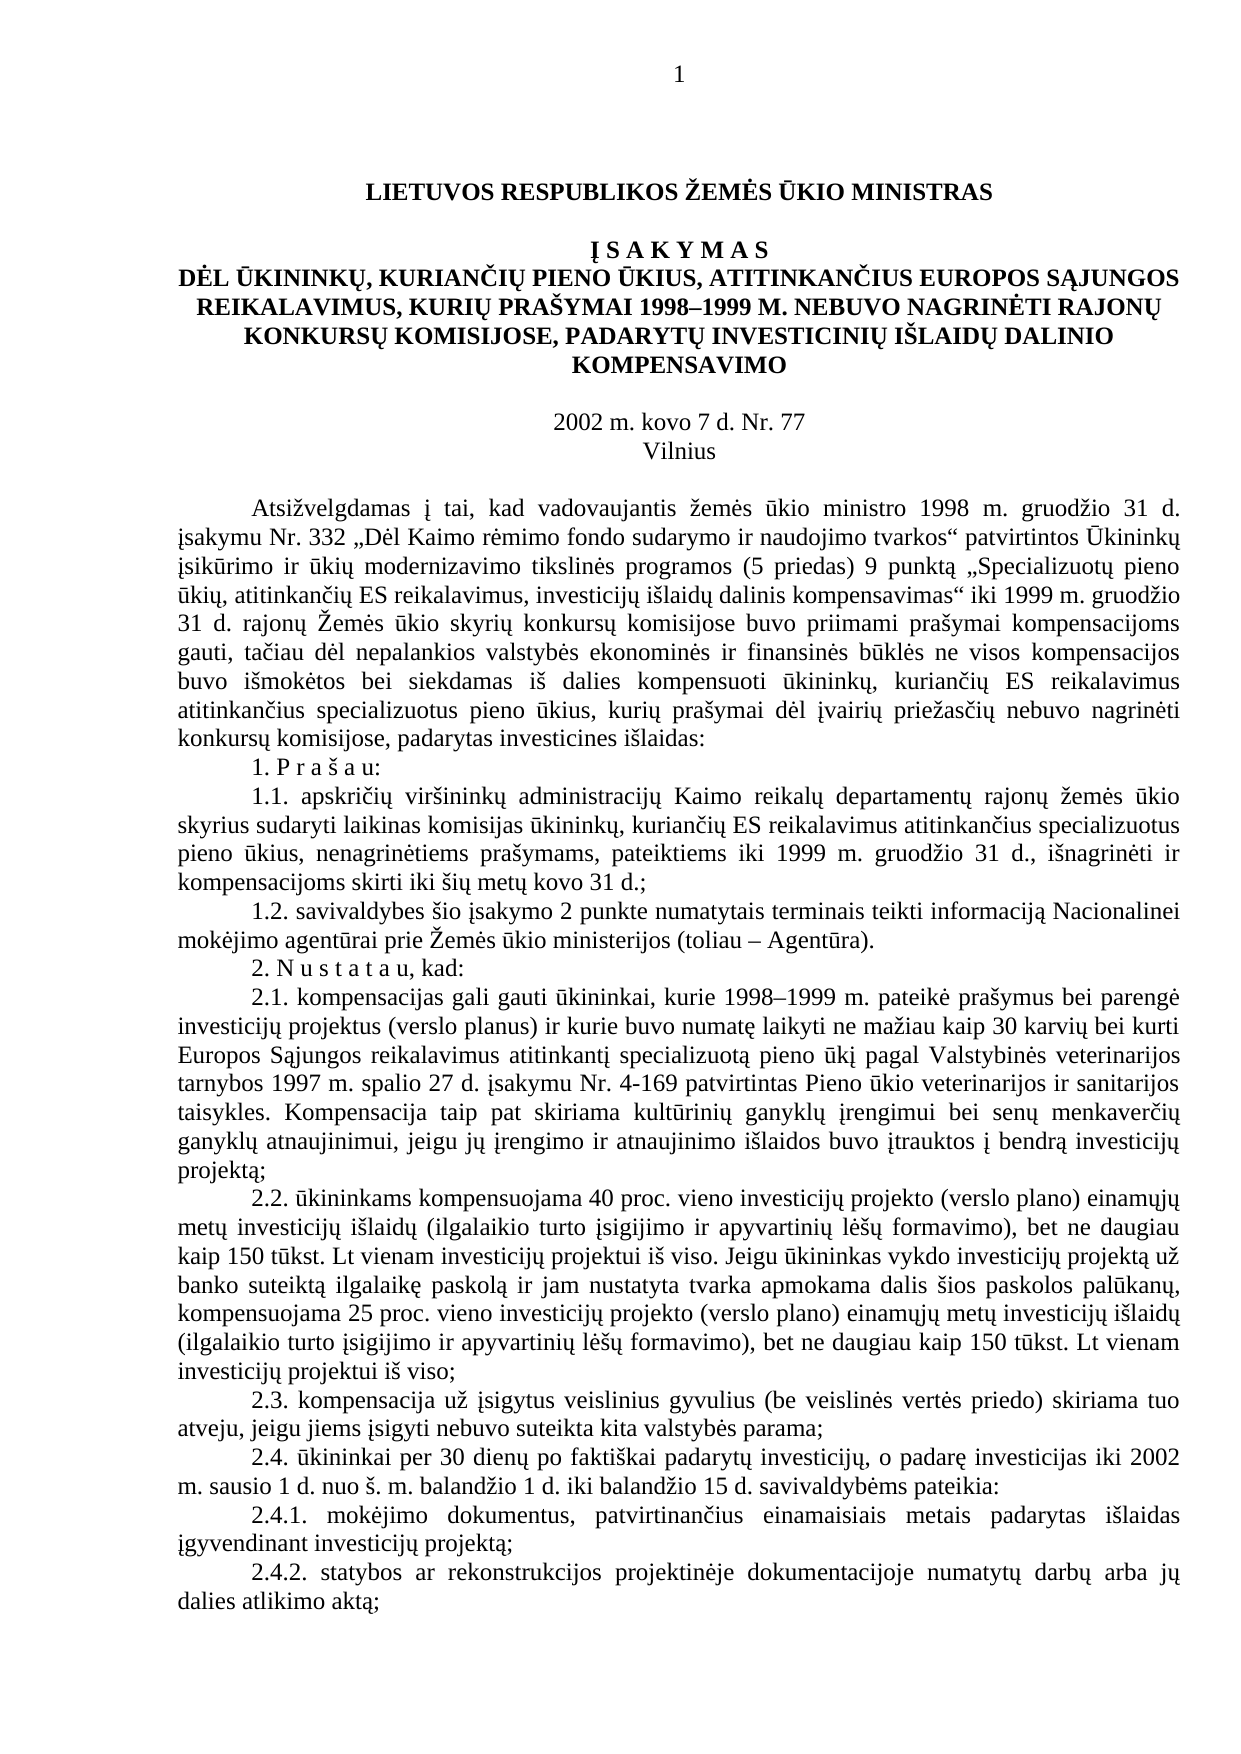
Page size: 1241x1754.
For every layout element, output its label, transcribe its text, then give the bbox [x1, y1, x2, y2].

text 2002 m. kovo 7 d. Nr. 77 [177, 407, 1181, 436]
text 2.2. ūkininkams kompensuojama 40 proc. vieno investicijų projekto (verslo plano) einamųjų metų investicijų išlaidų (ilgalaikio turto įsigijimo ir apyvartinių lėšų formavimo), bet ne daugiau kaip 150 tūkst. Lt vienam investicijų projektui iš viso. Jeigu ūkininkas vykdo investicijų projektą už banko suteiktą ilgalaikę paskolą ir jam nustatyta tvarka apmokama dalis šios paskolos palūkanų, kompensuojama 25 proc. vieno investicijų projekto (verslo plano) einamųjų metų investicijų išlaidų (ilgalaikio turto įsigijimo ir apyvartinių lėšų formavimo), bet ne daugiau kaip 150 tūkst. Lt vienam investicijų projektui iš viso; [177, 1183, 1181, 1385]
text 1.2. savivaldybes šio įsakymo 2 punkte numatytais terminais teikti informaciją Nacionalinei mokėjimo agentūrai prie Žemės ūkio ministerijos (toliau – Agentūra). [177, 896, 1181, 953]
text DĖL ŪKININKŲ, KURIANČIŲ PIENO ŪKIUS, ATITINKANČIUS EUROPOS SĄJUNGOS REIKALAVIMUS, KURIŲ PRAŠYMAI 1998–1999 M. NEBUVO NAGRINĖTI RAJONŲ KONKURSŲ KOMISIJOSE, PADARYTŲ INVESTICINIŲ IŠLAIDŲ DALINIO KOMPENSAVIMO [177, 263, 1181, 378]
text 1. Prašau: [177, 752, 1181, 781]
text 2.3. kompensacija už įsigytus veislinius gyvulius (be veislinės vertės priedo) skiriama tuo atveju, jeigu jiems įsigyti nebuvo suteikta kita valstybės parama; [177, 1385, 1181, 1442]
text LIETUVOS RESPUBLIKOS ŽEMĖS ŪKIO MINISTRAS [177, 177, 1181, 206]
text 2.4.2. statybos ar rekonstrukcijos projektinėje dokumentacijoje numatytų darbų arba jų dalies atlikimo aktą; [177, 1557, 1181, 1615]
text 2.4. ūkininkai per 30 dienų po faktiškai padarytų investicijų, o padarę investicijas iki 2002 m. sausio 1 d. nuo š. m. balandžio 1 d. iki balandžio 15 d. savivaldybėms pateikia: [177, 1442, 1181, 1500]
text 2. Nustatau, kad: [177, 953, 1181, 982]
text Atsižvelgdamas į tai, kad vadovaujantis žemės ūkio ministro 1998 m. gruodžio 31 d. įsakymu Nr. 332 „Dėl Kaimo rėmimo fondo sudarymo ir naudojimo tvarkos“ patvirtintos Ūkininkų įsikūrimo ir ūkių modernizavimo tikslinės programos (5 priedas) 9 punktą „Specializuotų pieno ūkių, atitinkančių ES reikalavimus, investicijų išlaidų dalinis kompensavimas“ iki 1999 m. gruodžio 31 d. rajonų Žemės ūkio skyrių konkursų komisijose buvo priimami prašymai kompensacijoms gauti, tačiau dėl nepalankios valstybės ekonominės ir finansinės būklės ne visos kompensacijos buvo išmokėtos bei siekdamas iš dalies kompensuoti ūkininkų, kuriančių ES reikalavimus atitinkančius specializuotus pieno ūkius, kurių prašymai dėl įvairių priežasčių nebuvo nagrinėti konkursų komisijose, padarytas investicines išlaidas: [177, 493, 1181, 752]
text 2.1. kompensacijas gali gauti ūkininkai, kurie 1998–1999 m. pateikė prašymus bei parengė investicijų projektus (verslo planus) ir kurie buvo numatę laikyti ne mažiau kaip 30 karvių bei kurti Europos Sąjungos reikalavimus atitinkantį specializuotą pieno ūkį pagal Valstybinės veterinarijos tarnybos 1997 m. spalio 27 d. įsakymu Nr. 4-169 patvirtintas Pieno ūkio veterinarijos ir sanitarijos taisykles. Kompensacija taip pat skiriama kultūrinių ganyklų įrengimui bei senų menkaverčių ganyklų atnaujinimui, jeigu jų įrengimo ir atnaujinimo išlaidos buvo įtrauktos į bendrą investicijų projektą; [177, 982, 1181, 1183]
text 1.1. apskričių viršininkų administracijų Kaimo reikalų departamentų rajonų žemės ūkio skyrius sudaryti laikinas komisijas ūkininkų, kuriančių ES reikalavimus atitinkančius specializuotus pieno ūkius, nenagrinėtiems prašymams, pateiktiems iki 1999 m. gruodžio 31 d., išnagrinėti ir kompensacijoms skirti iki šių metų kovo 31 d.; [177, 781, 1181, 896]
text 2.4.1. mokėjimo dokumentus, patvirtinančius einamaisiais metais padarytas išlaidas įgyvendinant investicijų projektą; [177, 1500, 1181, 1557]
text Į S A K Y M A S [177, 235, 1181, 263]
text Vilnius [177, 436, 1181, 465]
